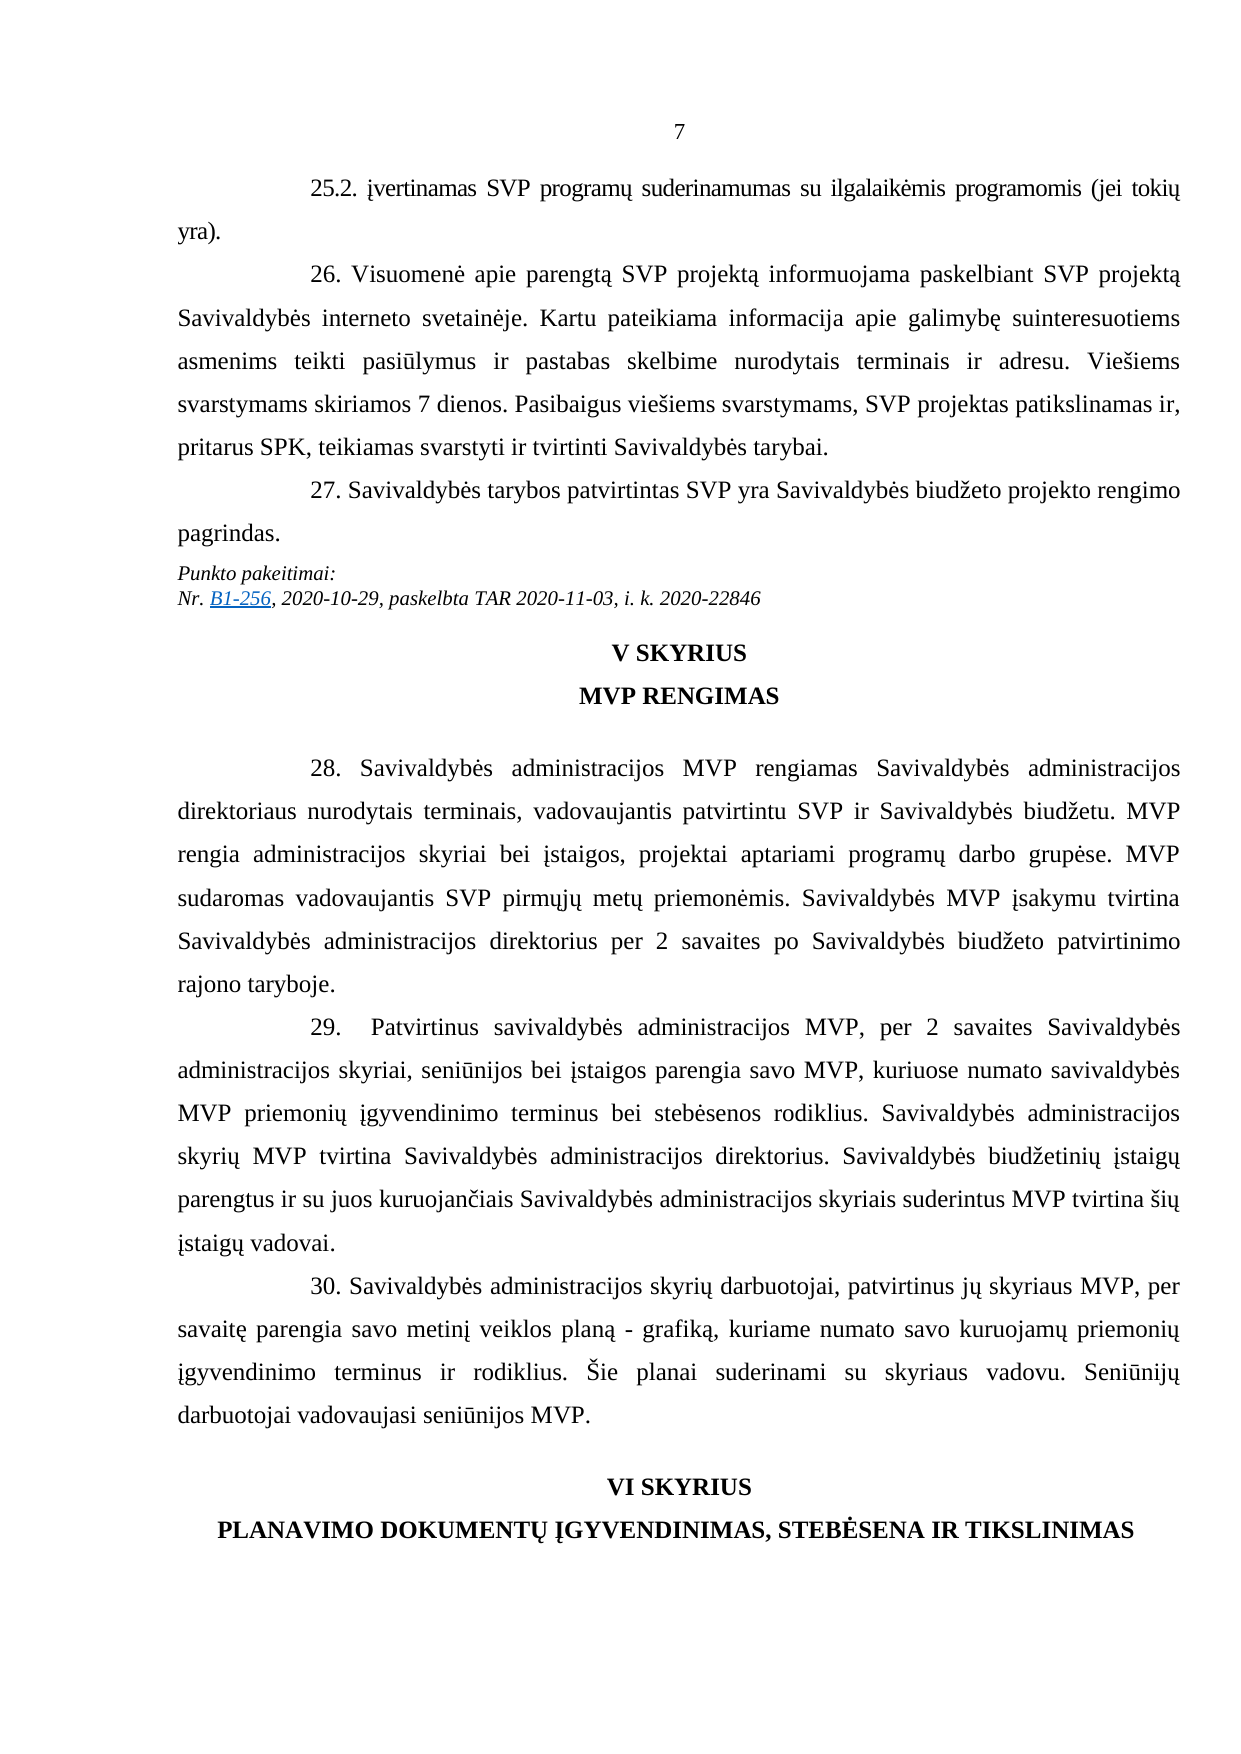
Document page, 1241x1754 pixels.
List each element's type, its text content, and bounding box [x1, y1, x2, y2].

text 26. Visuomenė apie parengtą SVP projektą informuojama paskelbiant SVP projektą Savivaldybės interneto svetainėje. Kartu pateikiama informacija apie galimybę suinteresuotiems asmenims teikti pasiūlymus ir pastabas skelbime nurodytais terminais ir adresu. Viešiems svarstymams skiriamos 7 dienos. Pasibaigus viešiems svarstymams, SVP projektas patikslinamas ir, pritarus SPK, teikiamas svarstyti ir tvirtinti Savivaldybės tarybai. [177, 259, 1181, 461]
text VI SKYRIUS [177, 1472, 1181, 1501]
text 25.2. įvertinamas SVP programų suderinamumas su ilgalaikėmis programomis (jei tokių yra). [177, 173, 1181, 245]
text PLANAVIMO DOKUMENTŲ ĮGYVENDINIMAS, STEBĖSENA IR TIKSLINIMAS [177, 1515, 1181, 1544]
text 27. Savivaldybės tarybos patvirtintas SVP yra Savivaldybės biudžeto projekto rengimo pagrindas. [177, 475, 1181, 547]
text Punkto pakeitimai: [177, 561, 1181, 585]
text 30. Savivaldybės administracijos skyrių darbuotojai, patvirtinus jų skyriaus MVP, per savaitę parengia savo metinį veiklos planą - grafiką, kuriame numato savo kuruojamų priemonių įgyvendinimo terminus ir rodiklius. Šie planai suderinami su skyriaus vadovu. Seniūnijų darbuotojai vadovaujasi seniūnijos MVP. [177, 1271, 1181, 1429]
text 29. Patvirtinus savivaldybės administracijos MVP, per 2 savaites Savivaldybės administracijos skyriai, seniūnijos bei įstaigos parengia savo MVP, kuriuose numato savivaldybės MVP priemonių įgyvendinimo terminus bei stebėsenos rodiklius. Savivaldybės administracijos skyrių MVP tvirtina Savivaldybės administracijos direktorius. Savivaldybės biudžetinių įstaigų parengtus ir su juos kuruojančiais Savivaldybės administracijos skyriais suderintus MVP tvirtina šių įstaigų vadovai. [177, 1012, 1181, 1256]
text Nr. B1-256, 2020-10-29, paskelbta TAR 2020-11-03, i. k. 2020-22846 [177, 585, 1181, 609]
text MVP RENGIMAS [177, 681, 1181, 710]
text V SKYRIUS [177, 638, 1181, 667]
text 28. Savivaldybės administracijos MVP rengiamas Savivaldybės administracijos direktoriaus nurodytais terminais, vadovaujantis patvirtintu SVP ir Savivaldybės biudžetu. MVP rengia administracijos skyriai bei įstaigos, projektai aptariami programų darbo grupėse. MVP sudaromas vadovaujantis SVP pirmųjų metų priemonėmis. Savivaldybės MVP įsakymu tvirtina Savivaldybės administracijos direktorius per 2 savaites po Savivaldybės biudžeto patvirtinimo rajono taryboje. [177, 753, 1181, 998]
